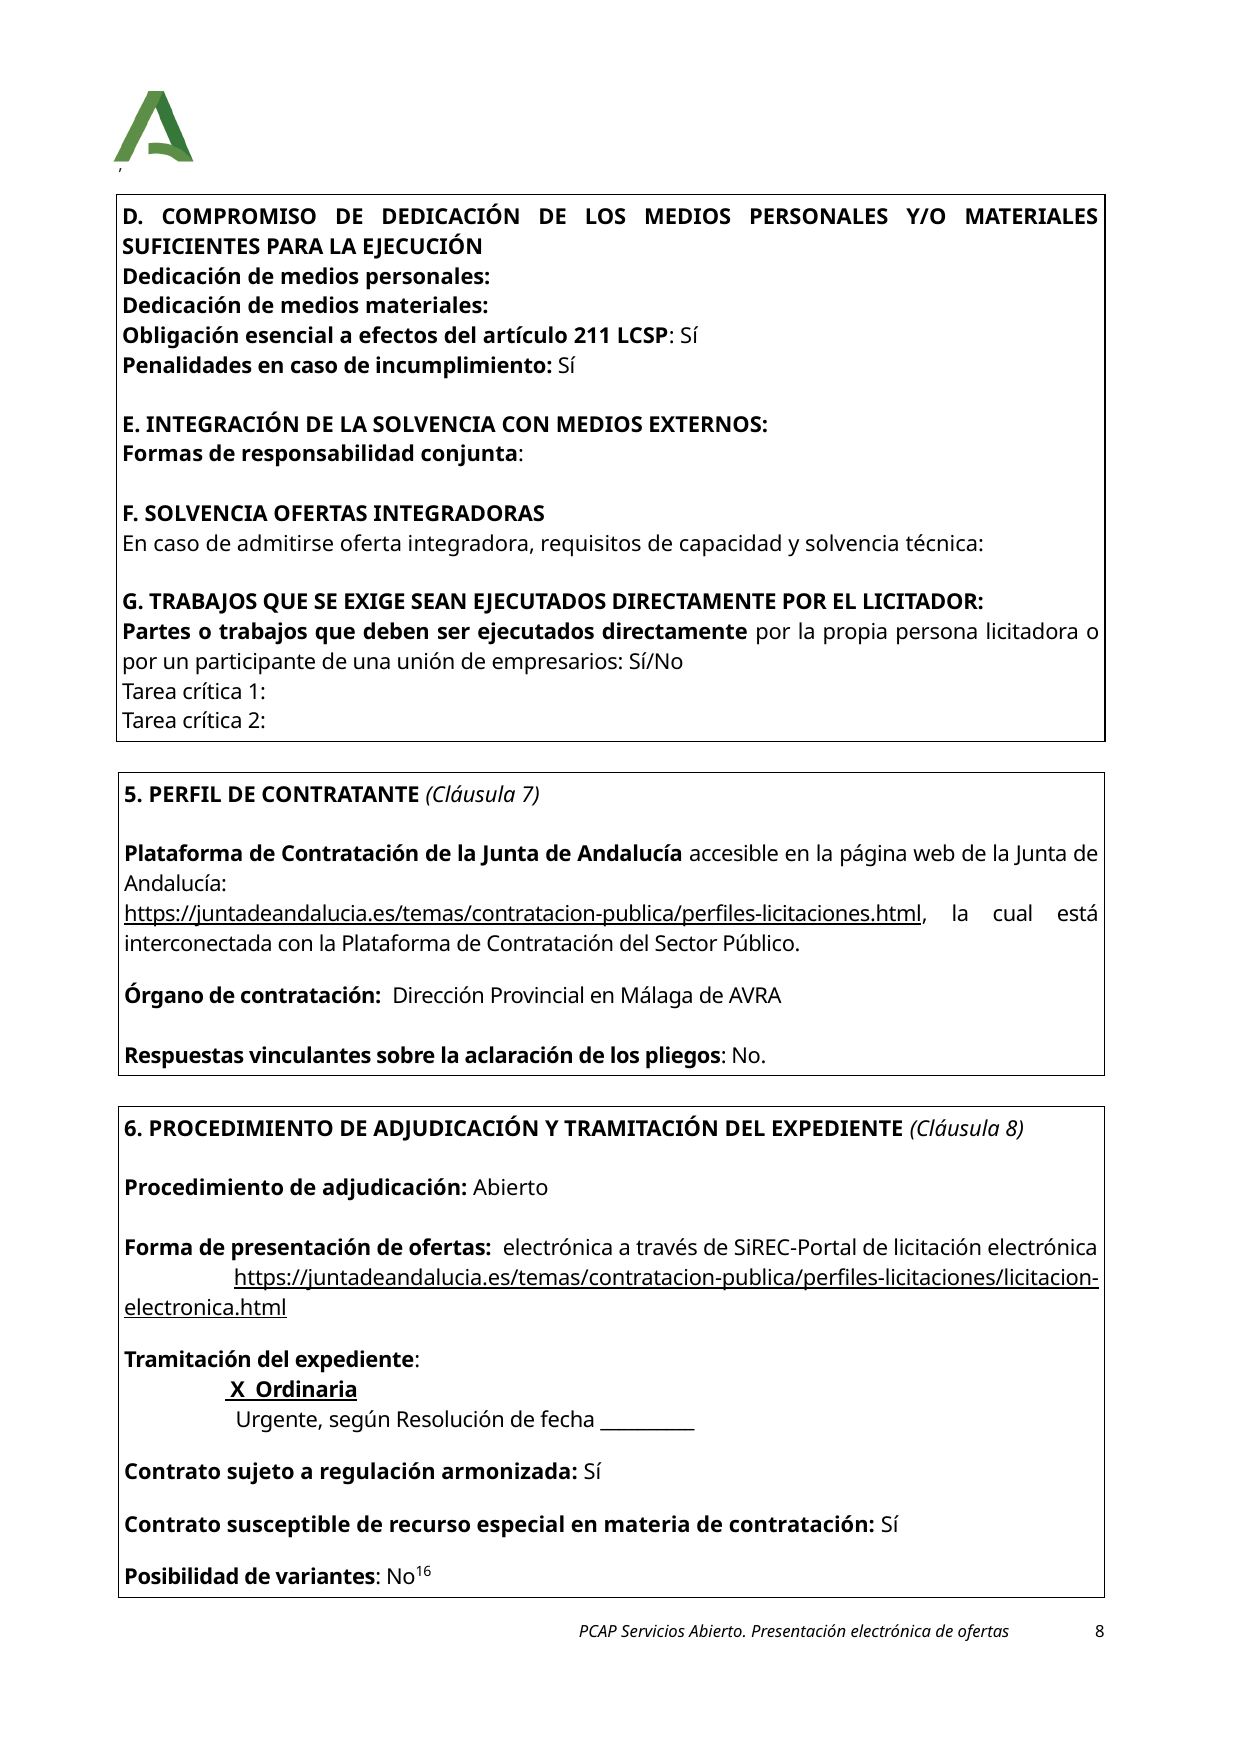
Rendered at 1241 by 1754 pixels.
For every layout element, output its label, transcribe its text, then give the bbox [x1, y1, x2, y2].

table_header 5. PERFIL DE CONTRATANTE (Cláusula 7) Plataforma de Contratación de la Junta de Andalucía accesible en la página web de la Junta de Andalucía: https://juntadeandalucia.es/temas/contratacion-publica/perfiles-licitaciones.html, la cual está interconectada con la Plataforma de Contratación del Sector Público. Órgano de contratación: Dirección Provincial en Málaga de AVRA Respuestas vinculantes sobre la aclaración de los pliegos: No. [119, 773, 1104, 1075]
picture [109, 86, 198, 166]
table_header 6. PROCEDIMIENTO DE ADJUDICACIÓN Y TRAMITACIÓN DEL EXPEDIENTE (Cláusula 8) Procedimiento de adjudicación: Abierto Forma de presentación de ofertas: electrónica a través de SiREC-Portal de licitación electrónica https://juntadeandalucia.es/temas/contratacion-publica/perfiles-licitaciones/licitacion-electronica.html Tramitación del expediente: X Ordinaria Urgente, según Resolución de fecha __________ Contrato sujeto a regulación armonizada: Sí Contrato susceptible de recurso especial en materia de contratación: Sí Posibilidad de variantes: No En caso afirmativo, indicar: Indicación global relativa a todos los criterios de selección en el Documento Europeo Único de Contratación (sección α, parte IV): Sí En caso negativo, deben cumplimentarse todas las secciones (A, B, C y D) correspondientes de la parte IV del DEUC. Plazo máximo para efectuar la adjudicación: 2 meses a contar desde la apertura de las proposiciones. Importe de la compensación a las personas licitadoras: En caso de renuncia: Gastos a justificar hasta un 1 % del presupuesto de licitación de cada lote En caso de desistimiento: Gastos a justificar hasta un 1 % del presupuesto de licitación de cada lote Órgano competente para bastanteos y visados: X Servicios jurídicos de cualquier Administración a nivel estatal, autonómico o local. X Asesoría jurídica de la entidad instrumental Organismos de los que las personas licitadoras pueden obtener la información pertinente sobre las obligaciones previstas en el artículo 129.1 de la LCSP: [119, 1107, 1104, 1597]
table_header D. COMPROMISO DE DEDICACIÓN DE LOS MEDIOS PERSONALES Y/O MATERIALES SUFICIENTES PARA LA EJECUCIÓN Dedicación de medios personales: Dedicación de medios materiales: Obligación esencial a efectos del artículo 211 LCSP: Sí Penalidades en caso de incumplimiento: Sí E. INTEGRACIÓN DE LA SOLVENCIA CON MEDIOS EXTERNOS: Formas de responsabilidad conjunta: F. SOLVENCIA OFERTAS INTEGRADORAS En caso de admitirse oferta integradora, requisitos de capacidad y solvencia técnica: G. TRABAJOS QUE SE EXIGE SEAN EJECUTADOS DIRECTAMENTE POR EL LICITADOR: Partes o trabajos que deben ser ejecutados directamente por la propia persona licitadora o por un participante de una unión de empresarios: Sí/No Tarea crítica 1: Tarea crítica 2: [117, 195, 1104, 741]
